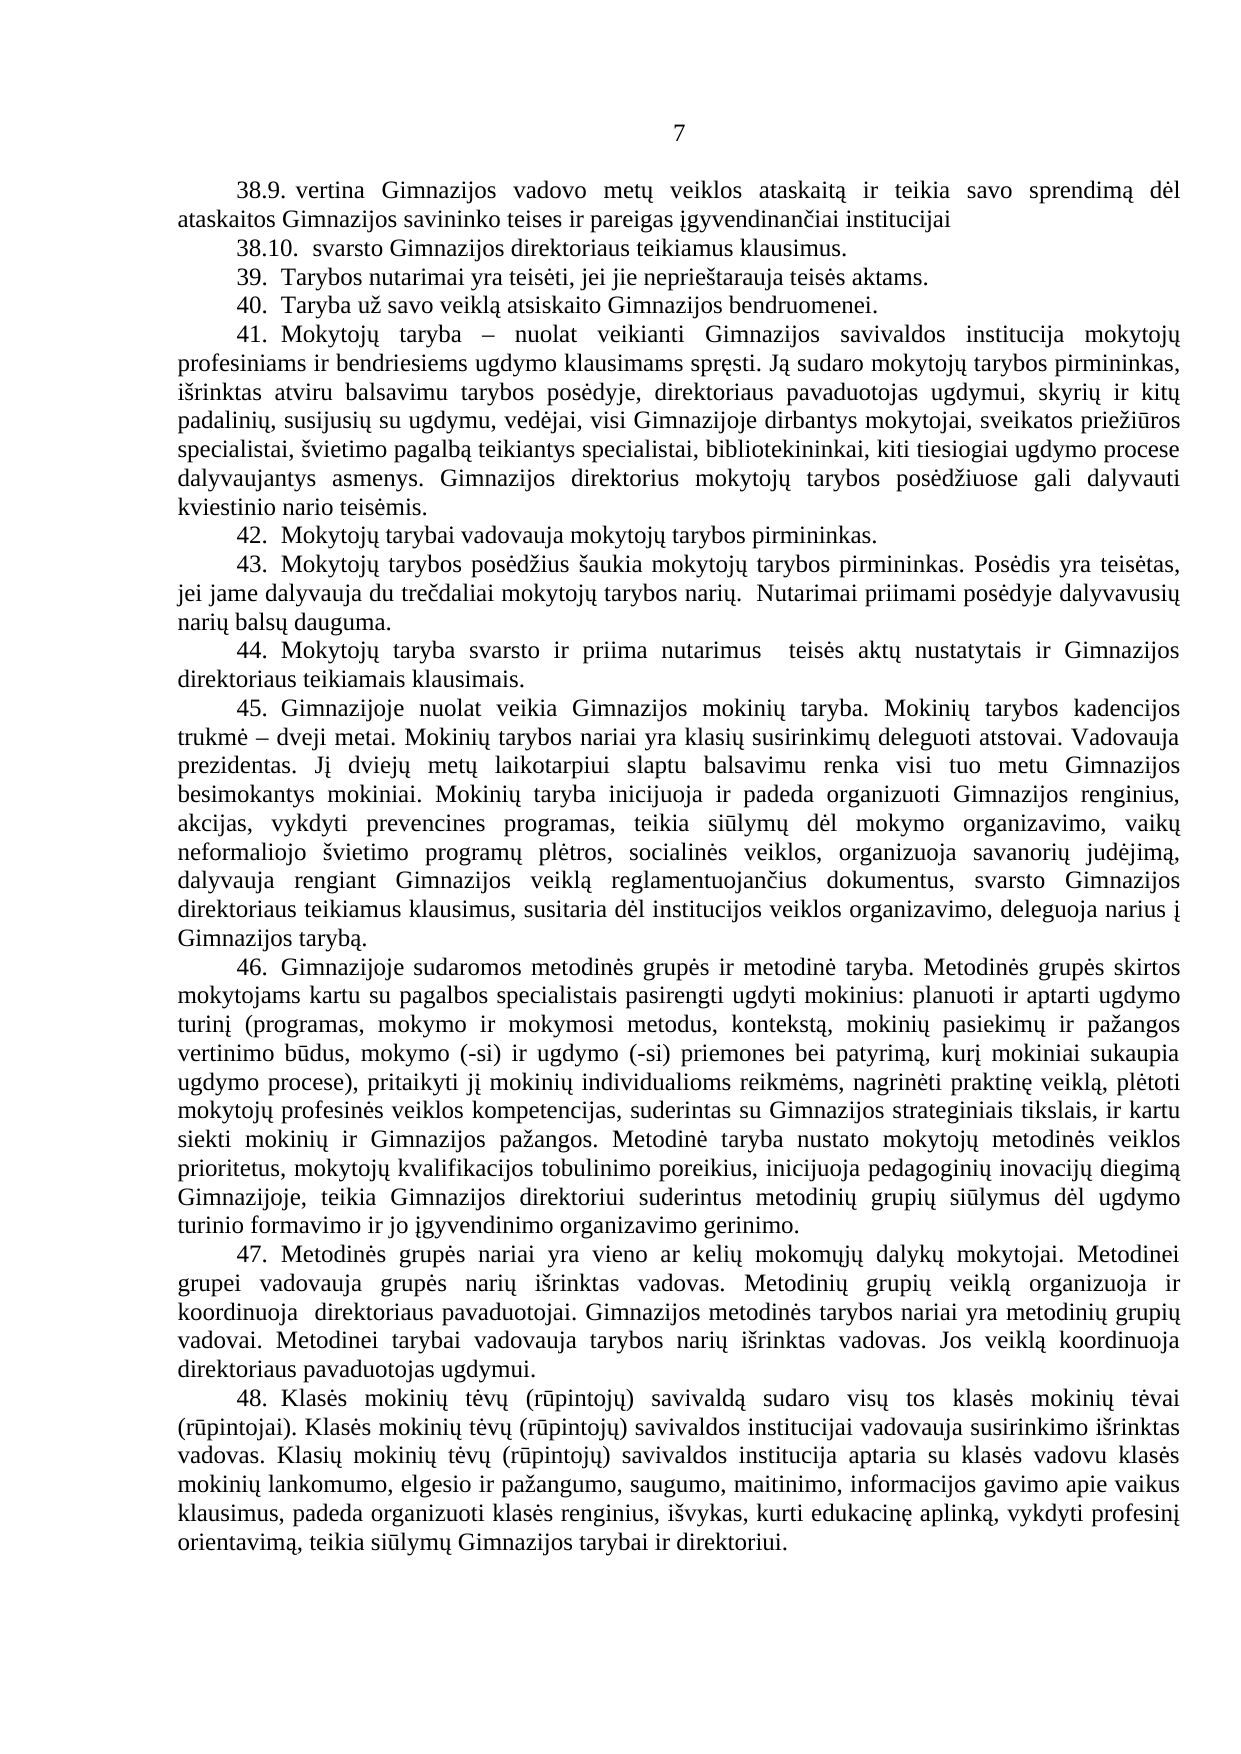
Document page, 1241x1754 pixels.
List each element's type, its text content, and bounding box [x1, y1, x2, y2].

text 41. Mokytojų taryba – nuolat veikianti Gimnazijos savivaldos institucija mokytojų profesiniams ir bendriesiems ugdymo klausimams spręsti. Ją sudaro mokytojų tarybos pirmininkas, išrinktas atviru balsavimu tarybos posėdyje, direktoriaus pavaduotojas ugdymui, skyrių ir kitų padalinių, susijusių su ugdymu, vedėjai, visi Gimnazijoje dirbantys mokytojai, sveikatos priežiūros specialistai, švietimo pagalbą teikiantys specialistai, bibliotekininkai, kiti tiesiogiai ugdymo procese dalyvaujantys asmenys. Gimnazijos direktorius mokytojų tarybos posėdžiuose gali dalyvauti kviestinio nario teisėmis. [177, 319, 1181, 521]
text 38.9. vertina Gimnazijos vadovo metų veiklos ataskaitą ir teikia savo sprendimą dėl ataskaitos Gimnazijos savininko teises ir pareigas įgyvendinančiai institucijai [177, 176, 1181, 233]
text 45. Gimnazijoje nuolat veikia Gimnazijos mokinių taryba. Mokinių tarybos kadencijos trukmė – dveji metai. Mokinių tarybos nariai yra klasių susirinkimų deleguoti atstovai. Vadovauja prezidentas. Jį dviejų metų laikotarpiui slaptu balsavimu renka visi tuo metu Gimnazijos besimokantys mokiniai. Mokinių taryba inicijuoja ir padeda organizuoti Gimnazijos renginius, akcijas, vykdyti prevencines programas, teikia siūlymų dėl mokymo organizavimo, vaikų neformaliojo švietimo programų plėtros, socialinės veiklos, organizuoja savanorių judėjimą, dalyvauja rengiant Gimnazijos veiklą reglamentuojančius dokumentus, svarsto Gimnazijos direktoriaus teikiamus klausimus, susitaria dėl institucijos veiklos organizavimo, deleguoja narius į Gimnazijos tarybą. [177, 693, 1181, 952]
text 38.10. svarsto Gimnazijos direktoriaus teikiamus klausimus. [177, 233, 1181, 262]
text 47. Metodinės grupės nariai yra vieno ar kelių mokomųjų dalykų mokytojai. Metodinei grupei vadovauja grupės narių išrinktas vadovas. Metodinių grupių veiklą organizuoja ir koordinuoja direktoriaus pavaduotojai. Gimnazijos metodinės tarybos nariai yra metodinių grupių vadovai. Metodinei tarybai vadovauja tarybos narių išrinktas vadovas. Jos veiklą koordinuoja direktoriaus pavaduotojas ugdymui. [177, 1239, 1181, 1383]
text 40. Taryba už savo veiklą atsiskaito Gimnazijos bendruomenei. [177, 291, 1181, 319]
text 39. Tarybos nutarimai yra teisėti, jei jie neprieštarauja teisės aktams. [177, 262, 1181, 291]
text 42. Mokytojų tarybai vadovauja mokytojų tarybos pirmininkas. [177, 521, 1181, 549]
text 48. Klasės mokinių tėvų (rūpintojų) savivaldą sudaro visų tos klasės mokinių tėvai (rūpintojai). Klasės mokinių tėvų (rūpintojų) savivaldos institucijai vadovauja susirinkimo išrinktas vadovas. Klasių mokinių tėvų (rūpintojų) savivaldos institucija aptaria su klasės vadovu klasės mokinių lankomumo, elgesio ir pažangumo, saugumo, maitinimo, informacijos gavimo apie vaikus klausimus, padeda organizuoti klasės renginius, išvykas, kurti edukacinę aplinką, vykdyti profesinį orientavimą, teikia siūlymų Gimnazijos tarybai ir direktoriui. [177, 1383, 1181, 1556]
text 43. Mokytojų tarybos posėdžius šaukia mokytojų tarybos pirmininkas. Posėdis yra teisėtas, jei jame dalyvauja du trečdaliai mokytojų tarybos narių. Nutarimai priimami posėdyje dalyvavusių narių balsų dauguma. [177, 549, 1181, 636]
text 44. Mokytojų taryba svarsto ir priima nutarimus teisės aktų nustatytais ir Gimnazijos direktoriaus teikiamais klausimais. [177, 636, 1181, 693]
text 46. Gimnazijoje sudaromos metodinės grupės ir metodinė taryba. Metodinės grupės skirtos mokytojams kartu su pagalbos specialistais pasirengti ugdyti mokinius: planuoti ir aptarti ugdymo turinį (programas, mokymo ir mokymosi metodus, kontekstą, mokinių pasiekimų ir pažangos vertinimo būdus, mokymo (-si) ir ugdymo (-si) priemones bei patyrimą, kurį mokiniai sukaupia ugdymo procese), pritaikyti jį mokinių individualioms reikmėms, nagrinėti praktinę veiklą, plėtoti mokytojų profesinės veiklos kompetencijas, suderintas su Gimnazijos strateginiais tikslais, ir kartu siekti mokinių ir Gimnazijos pažangos. Metodinė taryba nustato mokytojų metodinės veiklos prioritetus, mokytojų kvalifikacijos tobulinimo poreikius, inicijuoja pedagoginių inovacijų diegimą Gimnazijoje, teikia Gimnazijos direktoriui suderintus metodinių grupių siūlymus dėl ugdymo turinio formavimo ir jo įgyvendinimo organizavimo gerinimo. [177, 952, 1181, 1239]
